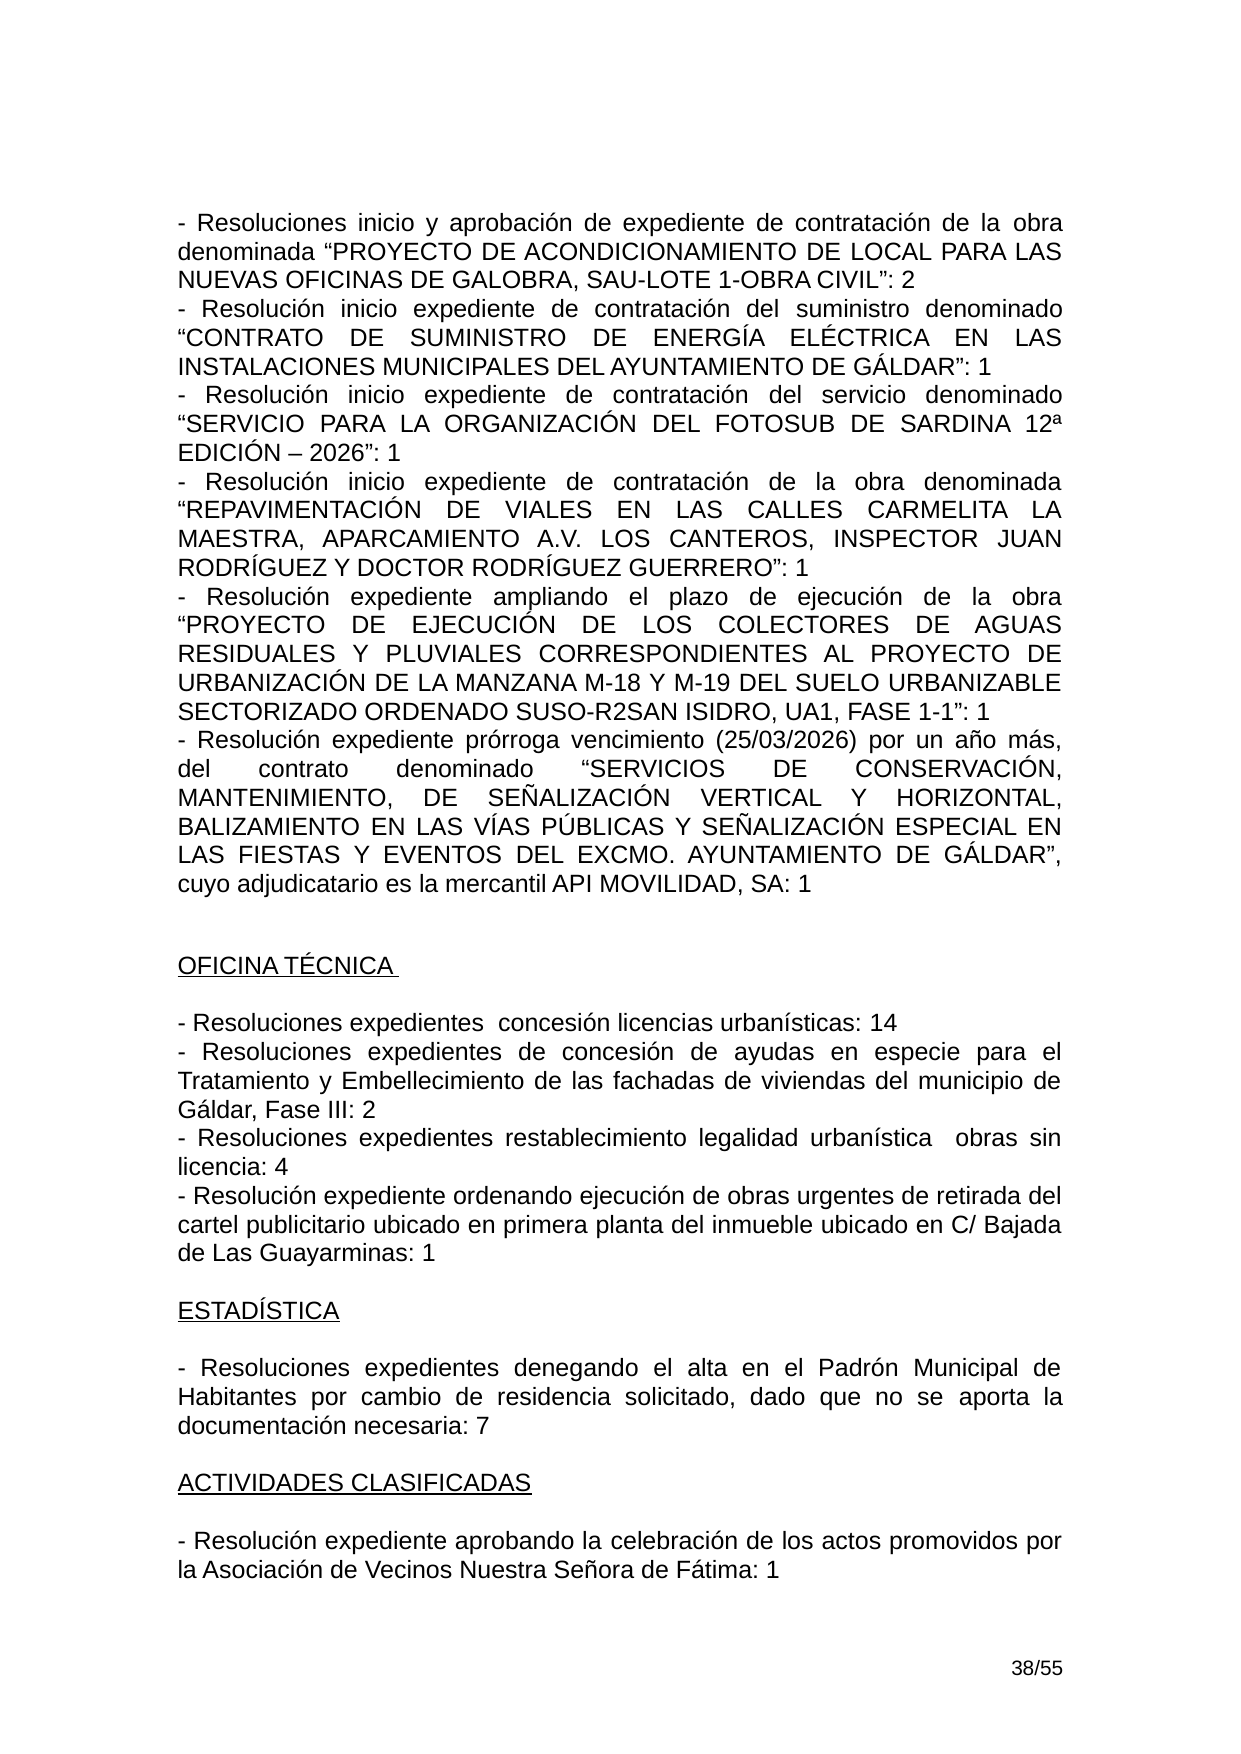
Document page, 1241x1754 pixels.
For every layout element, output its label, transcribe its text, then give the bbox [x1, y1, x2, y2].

text OFICINA TÉCNICA [177, 951, 1063, 979]
text - Resolución expediente ampliando el plazo de ejecución de la obra “PROYECTO DE EJECUCIÓN DE LOS COLECTORES DE AGUAS RESIDUALES Y PLUVIALES CORRESPONDIENTES AL PROYECTO DE URBANIZACIÓN DE LA MANZANA M-18 Y M-19 DEL SUELO URBANIZABLE SECTORIZADO ORDENADO SUSO-R2SAN ISIDRO, UA1, FASE 1-1”: 1 [177, 582, 1063, 725]
text - Resoluciones expedientes restablecimiento legalidad urbanística obras sin licencia: 4 [177, 1123, 1063, 1181]
text - Resolución expediente prórroga vencimiento (25/03/2026) por un año más, del contrato denominado “SERVICIOS DE CONSERVACIÓN, MANTENIMIENTO, DE SEÑALIZACIÓN VERTICAL Y HORIZONTAL, BALIZAMIENTO EN LAS VÍAS PÚBLICAS Y SEÑALIZACIÓN ESPECIAL EN LAS FIESTAS Y EVENTOS DEL EXCMO. AYUNTAMIENTO DE GÁLDAR”, cuyo adjudicatario es la mercantil API MOVILIDAD, SA: 1 [177, 725, 1063, 898]
text - Resolución expediente ordenando ejecución de obras urgentes de retirada del cartel publicitario ubicado en primera planta del inmueble ubicado en C/ Bajada de Las Guayarminas: 1 [177, 1181, 1063, 1267]
text - Resoluciones expedientes concesión licencias urbanísticas: 14 [177, 1008, 1063, 1037]
text - Resoluciones expedientes denegando el alta en el Padrón Municipal de Habitantes por cambio de residencia solicitado, dado que no se aporta la documentación necesaria: 7 [177, 1353, 1063, 1439]
text - Resolución inicio expediente de contratación de la obra denominada “REPAVIMENTACIÓN DE VIALES EN LAS CALLES CARMELITA LA MAESTRA, APARCAMIENTO A.V. LOS CANTEROS, INSPECTOR JUAN RODRÍGUEZ Y DOCTOR RODRÍGUEZ GUERRERO”: 1 [177, 467, 1063, 582]
text - Resolución inicio expediente de contratación del servicio denominado “SERVICIO PARA LA ORGANIZACIÓN DEL FOTOSUB DE SARDINA 12ª EDICIÓN – 2026”: 1 [177, 380, 1063, 467]
text - Resoluciones inicio y aprobación de expediente de contratación de la obra denominada “PROYECTO DE ACONDICIONAMIENTO DE LOCAL PARA LAS NUEVAS OFICINAS DE GALOBRA, SAU-LOTE 1-OBRA CIVIL”: 2 [177, 208, 1063, 294]
text - Resolución expediente aprobando la celebración de los actos promovidos por la Asociación de Vecinos Nuestra Señora de Fátima: 1 [177, 1526, 1063, 1583]
text ESTADÍSTICA [177, 1296, 1063, 1324]
text ACTIVIDADES CLASIFICADAS [177, 1468, 1063, 1497]
text - Resoluciones expedientes de concesión de ayudas en especie para el Tratamiento y Embellecimiento de las fachadas de viviendas del municipio de Gáldar, Fase III: 2 [177, 1037, 1063, 1123]
text - Resolución inicio expediente de contratación del suministro denominado “CONTRATO DE SUMINISTRO DE ENERGÍA ELÉCTRICA EN LAS INSTALACIONES MUNICIPALES DEL AYUNTAMIENTO DE GÁLDAR”: 1 [177, 294, 1063, 380]
